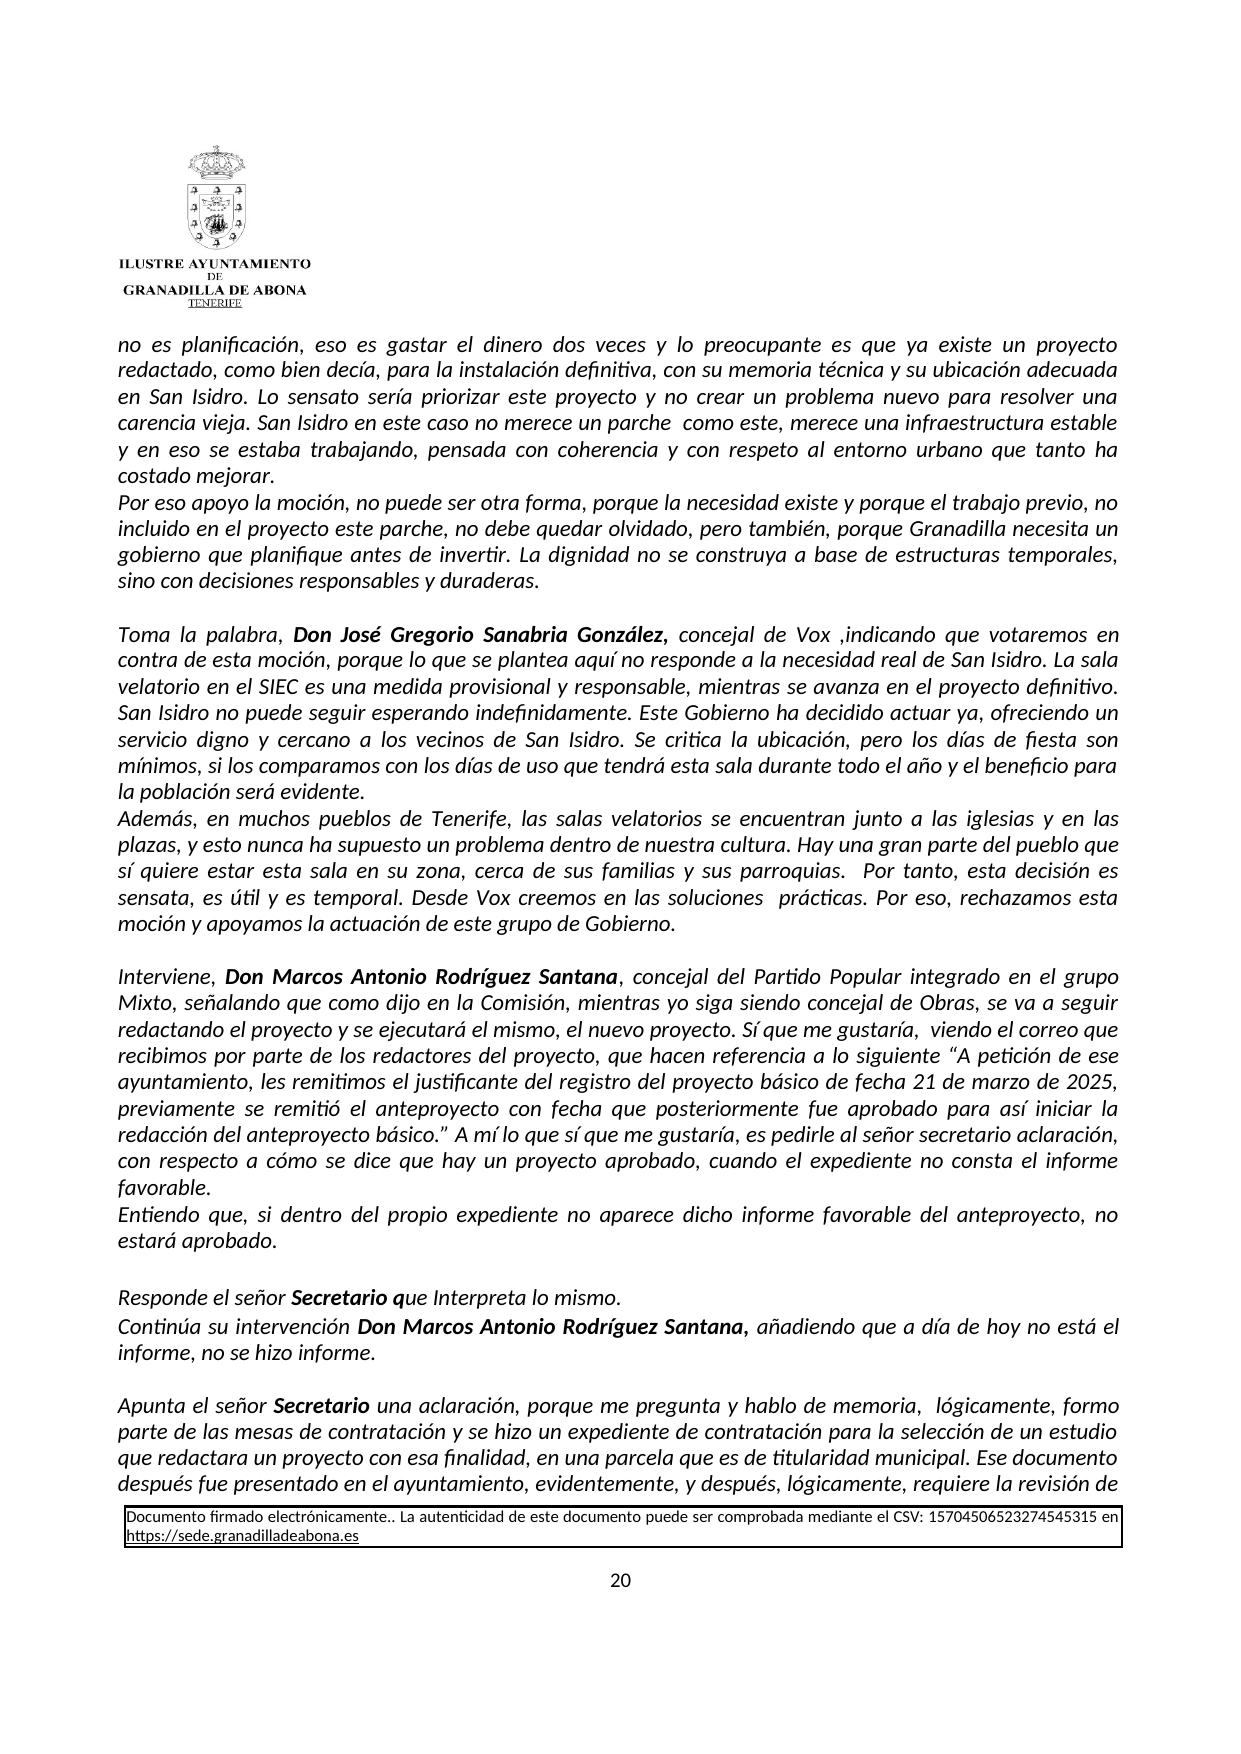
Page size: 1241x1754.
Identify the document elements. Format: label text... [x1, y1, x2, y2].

text Apunta el señor Secretario una aclaración, porque me pregunta y hablo de memoria, lógicamente, formo parte de las mesas de contratación y se hizo un expediente de contratación para la selección de un estudio que redactara un proyecto con esa finalidad, en una parcela que es de titularidad municipal. Ese documento después fue presentado en el ayuntamiento, evidentemente, y después, lógicamente, requiere la revisión de [118, 1392, 1123, 1498]
text Responde el señor Secretario que Interpreta lo mismo. [118, 1284, 1123, 1310]
text Interviene, Don Marcos Antonio Rodríguez Santana, concejal del Partido Popular integrado en el grupo Mixto, señalando que como dijo en la Comisión, mientras yo siga siendo concejal de Obras, se va a seguir redactando el proyecto y se ejecutará el mismo, el nuevo proyecto. Sí que me gustaría, viendo el correo que recibimos por parte de los redactores del proyecto, que hacen referencia a lo siguiente “A petición de ese ayuntamiento, les remitimos el justificante del registro del proyecto básico de fecha 21 de marzo de 2025, previamente se remitió el anteproyecto con fecha que posteriormente fue aprobado para así iniciar la redacción del anteproyecto básico.” A mí lo que sí que me gustaría, es pedirle al señor secretario aclaración, con respecto a cómo se dice que hay un proyecto aprobado, cuando el expediente no consta el informe favorable. [118, 964, 1123, 1201]
text no es planificación, eso es gastar el dinero dos veces y lo preocupante es que ya existe un proyecto redactado, como bien decía, para la instalación definitiva, con su memoria técnica y su ubicación adecuada en San Isidro. Lo sensato sería priorizar este proyecto y no crear un problema nuevo para resolver una carencia vieja. San Isidro en este caso no merece un parche como este, merece una infraestructura estable y en eso se estaba trabajando, pensada con coherencia y con respeto al entorno urbano que tanto ha costado mejorar. [118, 331, 1123, 489]
text Entiendo que, si dentro del propio expediente no aparece dicho informe favorable del anteproyecto, no estará aprobado. [118, 1201, 1123, 1254]
text Continúa su intervención Don Marcos Antonio Rodríguez Santana, añadiendo que a día de hoy no está el informe, no se hizo informe. [118, 1313, 1123, 1366]
text Además, en muchos pueblos de Tenerife, las salas velatorios se encuentran junto a las iglesias y en las plazas, y esto nunca ha supuesto un problema dentro de nuestra cultura. Hay una gran parte del pueblo que sí quiere estar esta sala en su zona, cerca de sus familias y sus parroquias. Por tanto, esta decisión es sensata, es útil y es temporal. Desde Vox creemos en las soluciones prácticas. Por eso, rechazamos esta moción y apoyamos la actuación de este grupo de Gobierno. [118, 806, 1123, 937]
text Por eso apoyo la moción, no puede ser otra forma, porque la necesidad existe y porque el trabajo previo, no incluido en el proyecto este parche, no debe quedar olvidado, pero también, porque Granadilla necesita un gobierno que planifique antes de invertir. La dignidad no se construya a base de estructuras temporales, sino con decisiones responsables y duraderas. [118, 489, 1123, 595]
text Toma la palabra, Don José Gregorio Sanabria González, concejal de Vox ,indicando que votaremos en contra de esta moción, porque lo que se plantea aquí no responde a la necesidad real de San Isidro. La sala velatorio en el SIEC es una medida provisional y responsable, mientras se avanza en el proyecto definitivo. San Isidro no puede seguir esperando indefinidamente. Este Gobierno ha decidido actuar ya, ofreciendo un servicio digno y cercano a los vecinos de San Isidro. Se critica la ubicación, pero los días de fiesta son mínimos, si los comparamos con los días de uso que tendrá esta sala durante todo el año y el beneficio para la población será evidente. [118, 621, 1123, 805]
